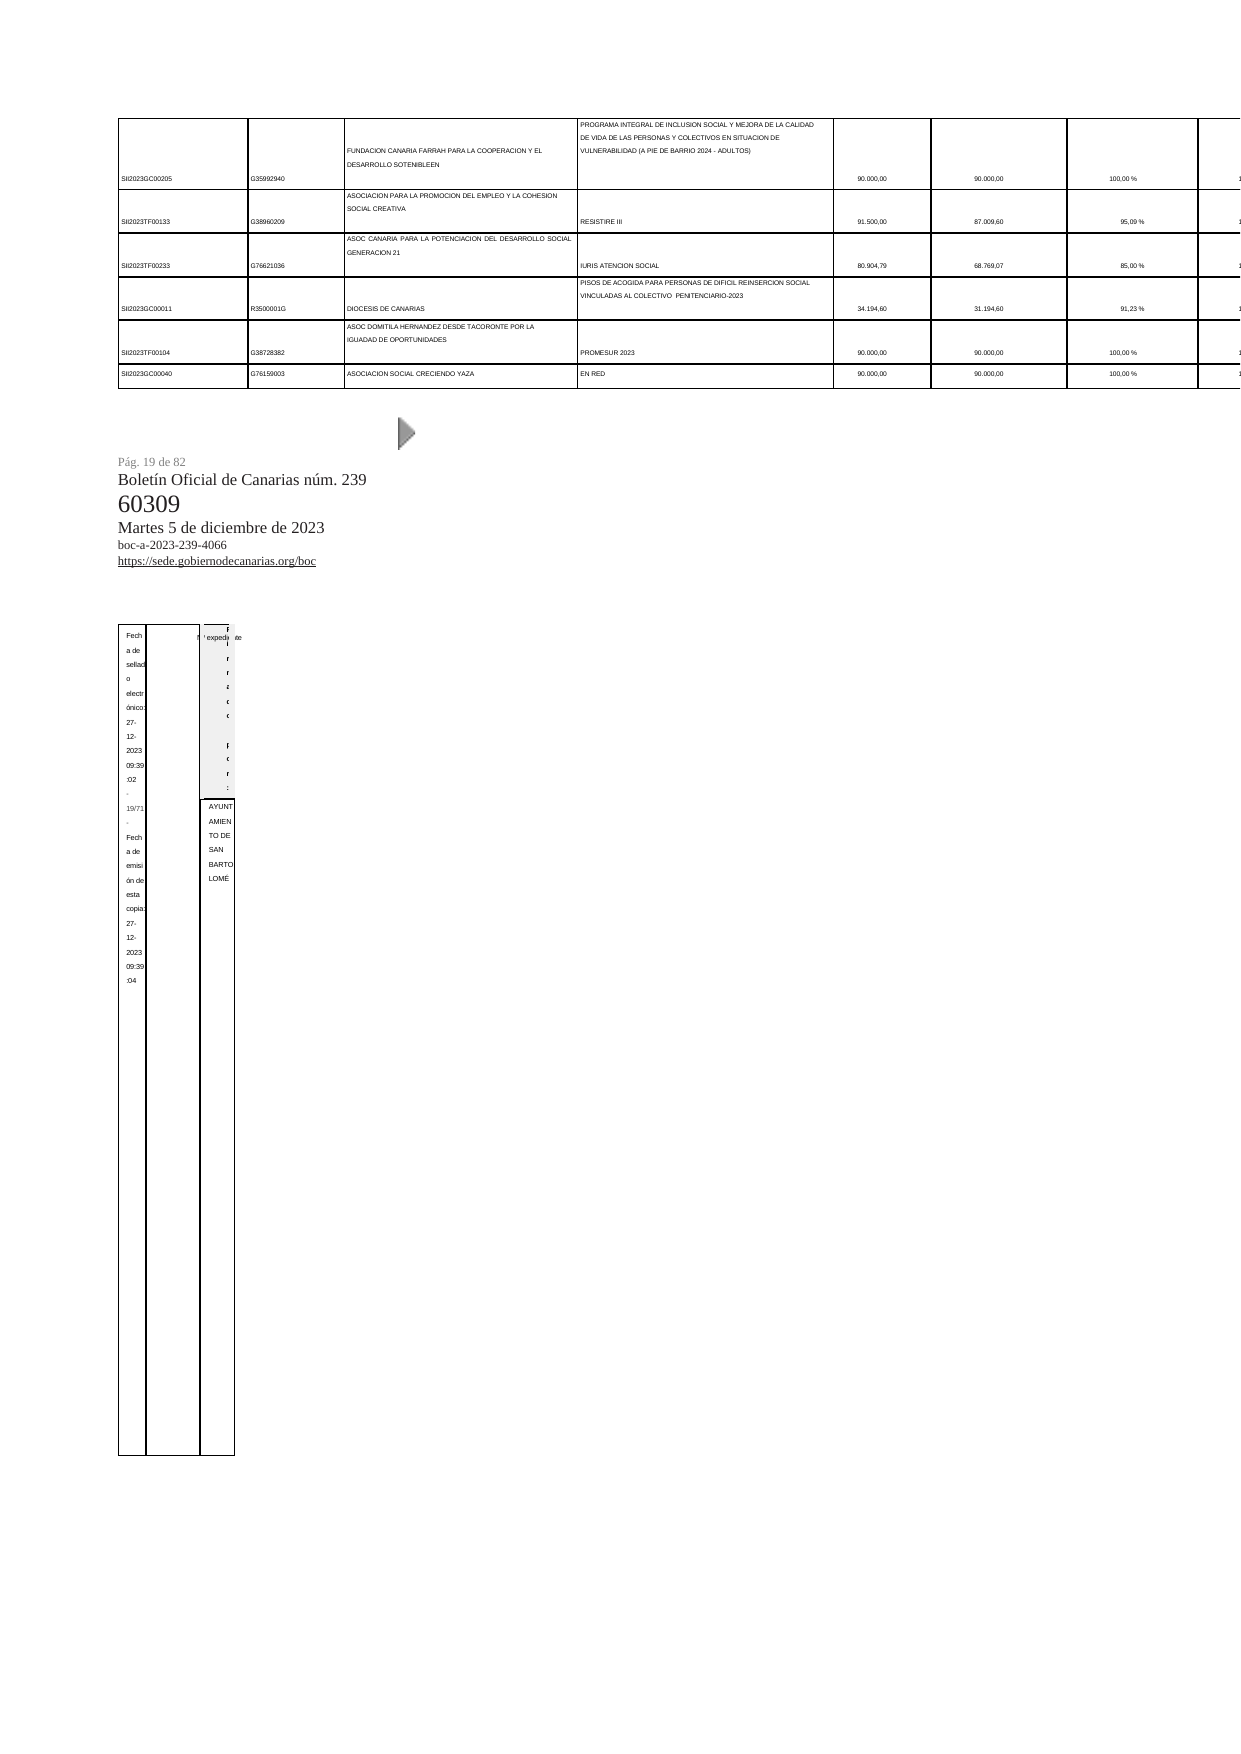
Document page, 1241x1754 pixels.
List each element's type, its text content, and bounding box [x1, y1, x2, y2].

table_cell PROGRAMA INTEGRAL DE INCLUSION SOCIAL Y MEJORA DE LA CALIDAD DE VIDA DE LAS PERSONAS Y COLECTIVOS EN SITUACION DE VULNERABILIDAD (A PIE DE BARRIO 2024 - ADULTOS) [578, 119, 833, 189]
table_cell 34.194,60 [834, 278, 930, 319]
table_cell G38960209 [249, 190, 344, 232]
table_cell G76159003 [249, 365, 344, 388]
table_cell EN RED [578, 365, 833, 388]
text 60309 [118, 489, 1120, 517]
table_cell 91.500,00 [834, 190, 930, 232]
table_cell IURIS ATENCION SOCIAL [578, 234, 833, 276]
table_cell SII2023TF00104 [119, 321, 247, 363]
table_cell 90.000,00 [932, 365, 1066, 388]
table_header Fecha de sellado electrónico: 27-12-2023 09:39:02 - 19/71 - Fecha de emisión de esta copia: 27-12-2023 09:39:04 [119, 625, 145, 1455]
table_cell G35992940 [249, 119, 344, 189]
table_cell SII2023GC00205 [119, 119, 247, 189]
text Martes 5 de diciembre de 2023 [118, 518, 1120, 537]
table_cell PROMESUR 2023 [578, 321, 833, 363]
table_cell SII2023GC00040 [119, 365, 247, 388]
table_cell SII2023TF00233 [119, 234, 247, 276]
table_cell 11,50 [1199, 278, 1240, 319]
table_cell 91,23 % [1068, 278, 1197, 319]
table_cell 100,00 % [1068, 119, 1197, 189]
table_cell 90.000,00 [834, 119, 930, 189]
table_cell 90.000,00 [834, 321, 930, 363]
table_cell ASOC CANARIA PARA LA POTENCIACION DEL DESARROLLO SOCIAL GENERACION 21 [345, 234, 577, 276]
table_cell 11,50 [1199, 321, 1240, 363]
table_cell 90.000,00 [932, 119, 1066, 189]
text Pág. 19 de 82 [118, 455, 1120, 469]
table_cell 12,20 [1199, 119, 1240, 189]
table_cell 100,00 % [1068, 365, 1197, 388]
table_cell R3500001G [249, 278, 344, 319]
table_cell 11,60 [1199, 234, 1240, 276]
table_cell SII2023GC00011 [119, 278, 247, 319]
table_cell 11,75 [1199, 190, 1240, 232]
text https://sede.gobiernodecanarias.org/boc [118, 553, 1120, 568]
table_cell 68.769,07 [932, 234, 1066, 276]
table_cell SII2023TF00133 [119, 190, 247, 232]
table_cell G76621036 [249, 234, 344, 276]
table_cell ASOC DOMITILA HERNANDEZ DESDE TACORONTE POR LA IGUADAD DE OPORTUNIDADES [345, 321, 577, 363]
table_cell PISOS DE ACOGIDA PARA PERSONAS DE DIFICIL REINSERCION SOCIAL VINCULADAS AL COLECTIVO PENITENCIARIO-2023 [578, 278, 833, 319]
table_cell ASOCIACION SOCIAL CRECIENDO YAZA [345, 365, 577, 388]
text Boletín Oficial de Canarias núm. 239 [118, 469, 1120, 488]
table_cell 95,09 % [1068, 190, 1197, 232]
table_cell DIOCESIS DE CANARIAS [345, 278, 577, 319]
text boc-a-2023-239-4066 [118, 538, 1120, 552]
table_cell 87.009,60 [932, 190, 1066, 232]
table_cell AYUNTAMIENTO DE SAN BARTOLOMÉ [201, 800, 234, 1455]
table_cell 85,00 % [1068, 234, 1197, 276]
table_cell 80.904,79 [834, 234, 930, 276]
table_cell 11,00 [1199, 365, 1240, 388]
table_cell G38728382 [249, 321, 344, 363]
table_cell FUNDACION CANARIA FARRAH PARA LA COOPERACION Y EL DESARROLLO SOTENIBLEEN [345, 119, 577, 189]
table_cell 90.000,00 [932, 321, 1066, 363]
table_cell 31.194,60 [932, 278, 1066, 319]
table_header Firmado por: [204, 625, 229, 798]
table_cell ASOCIACION PARA LA PROMOCION DEL EMPLEO Y LA COHESION SOCIAL CREATIVA [345, 190, 577, 232]
table_cell RESISTIRE III [578, 190, 833, 232]
table_cell 90.000,00 [834, 365, 930, 388]
table_header Nº expediente administrativo: 2023-010077 Código Seguro de Verificación (CSV): F45C22F701481CCA2B66DC90DECD848A Comprobación CSV: https://eadmin.sanbartolome.es/publico/documento/F45C22F701481CCA2B66DC90DECD848A [147, 625, 199, 1455]
table_cell 100,00 % [1068, 321, 1197, 363]
